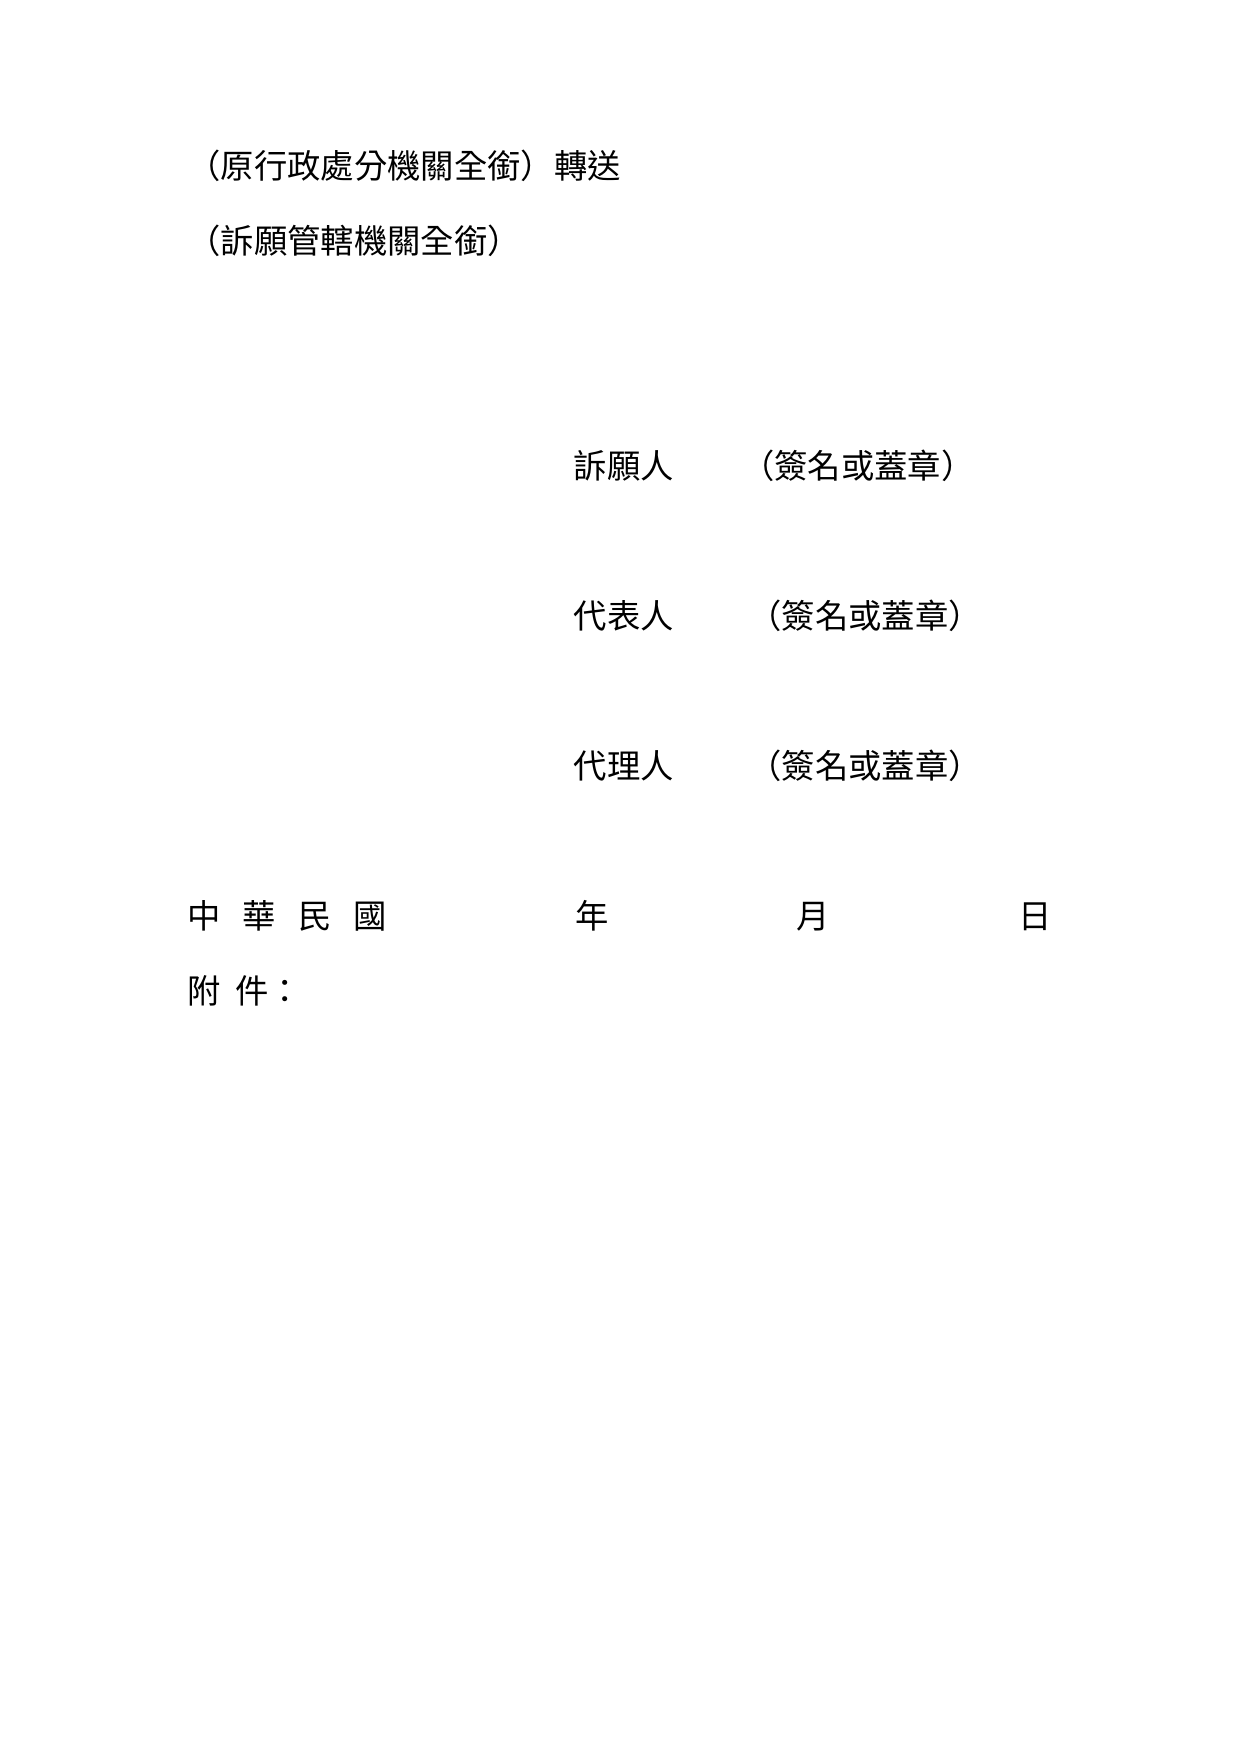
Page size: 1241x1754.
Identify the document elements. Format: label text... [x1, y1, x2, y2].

text 附 件： [187, 952, 1053, 1027]
text （訴願管轄機關全銜） [187, 202, 1053, 277]
text （原行政處分機關全銜）轉送 [187, 127, 1053, 202]
text 訴願人 （簽名或蓋章） [187, 427, 1053, 502]
text 代理人 （簽名或蓋章） [187, 727, 1053, 802]
text 代表人 （簽名或蓋章） [187, 577, 1053, 652]
text 中華民國 年 月 日 [187, 877, 1053, 952]
